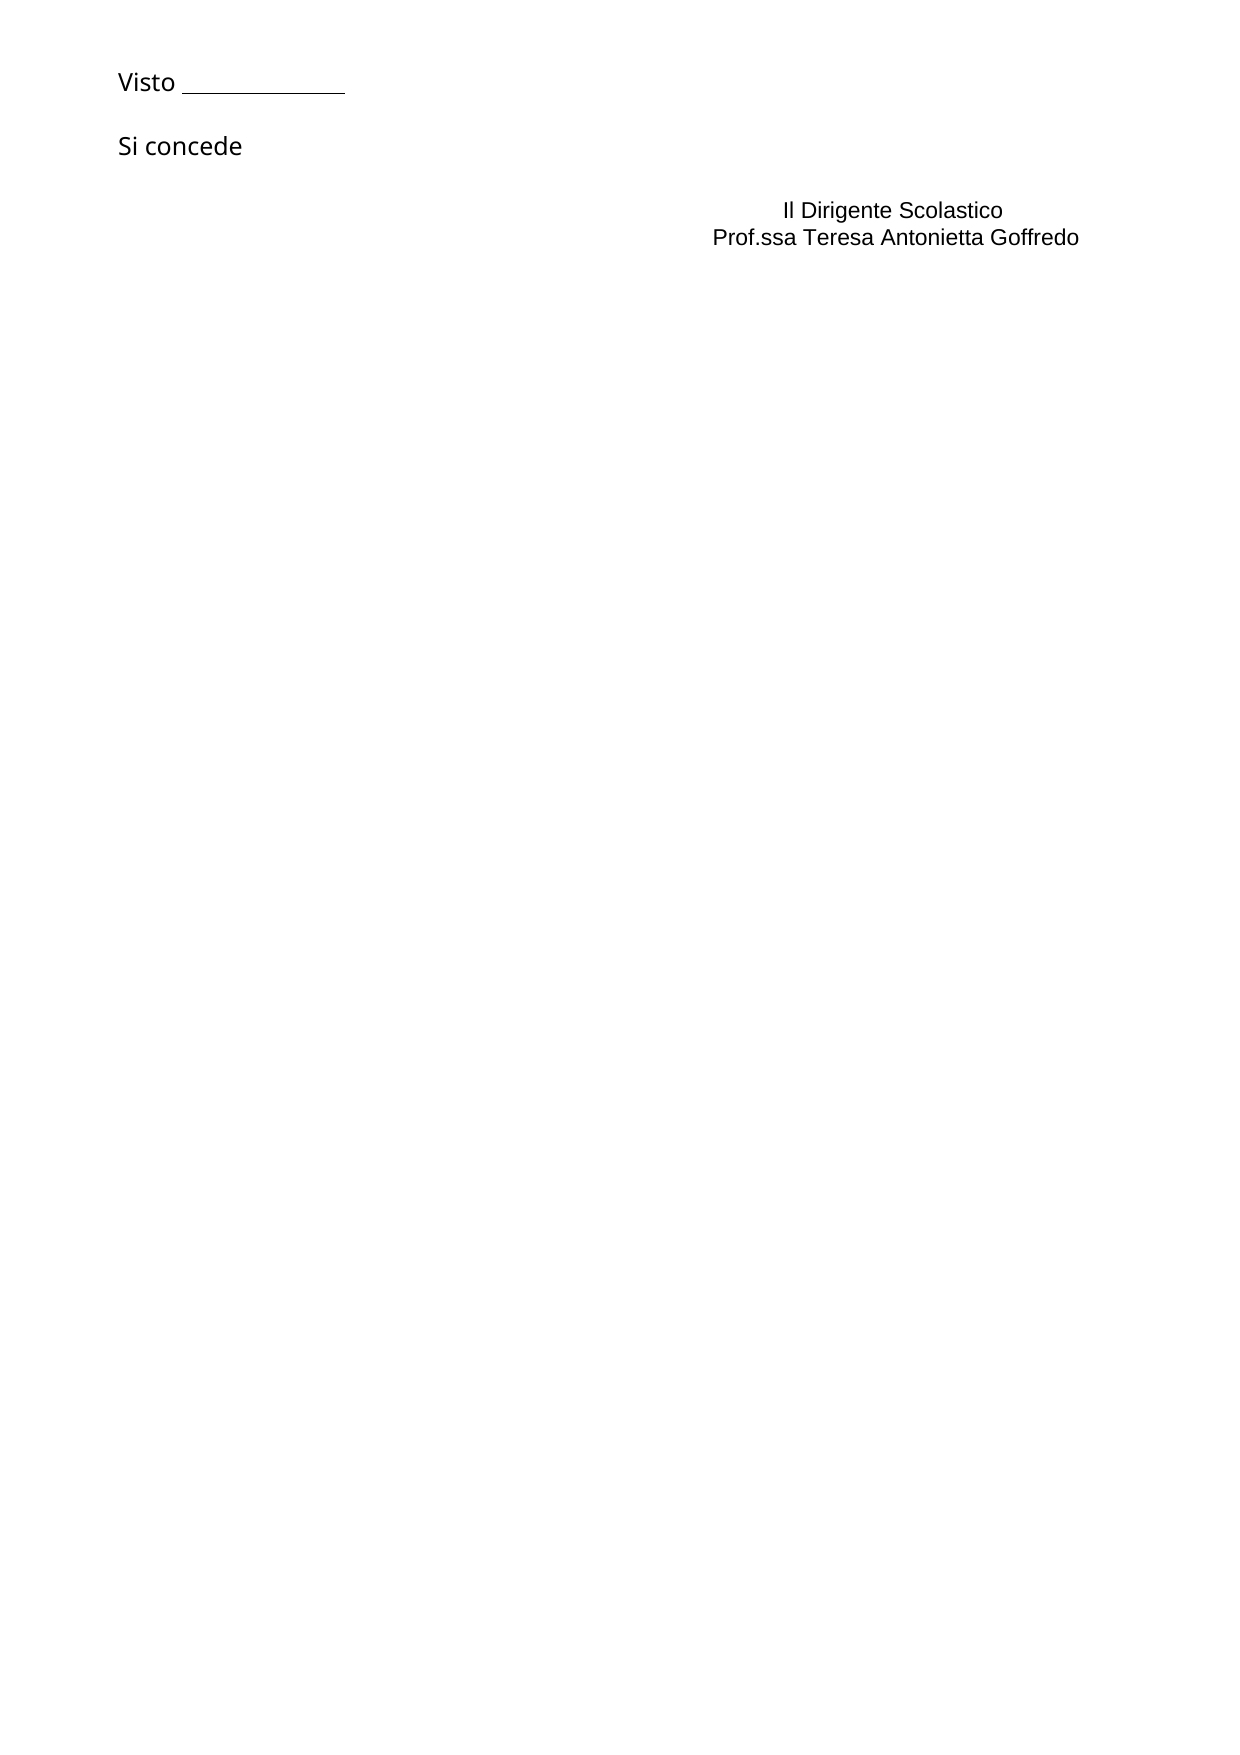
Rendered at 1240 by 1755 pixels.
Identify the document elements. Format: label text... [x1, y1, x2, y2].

text Visto [118, 64, 1133, 99]
text Il Dirigente Scolastico [556, 197, 1102, 223]
text Si concede [118, 129, 1133, 163]
text Prof.ssa Teresa Antonietta Goffredo [556, 223, 1102, 250]
